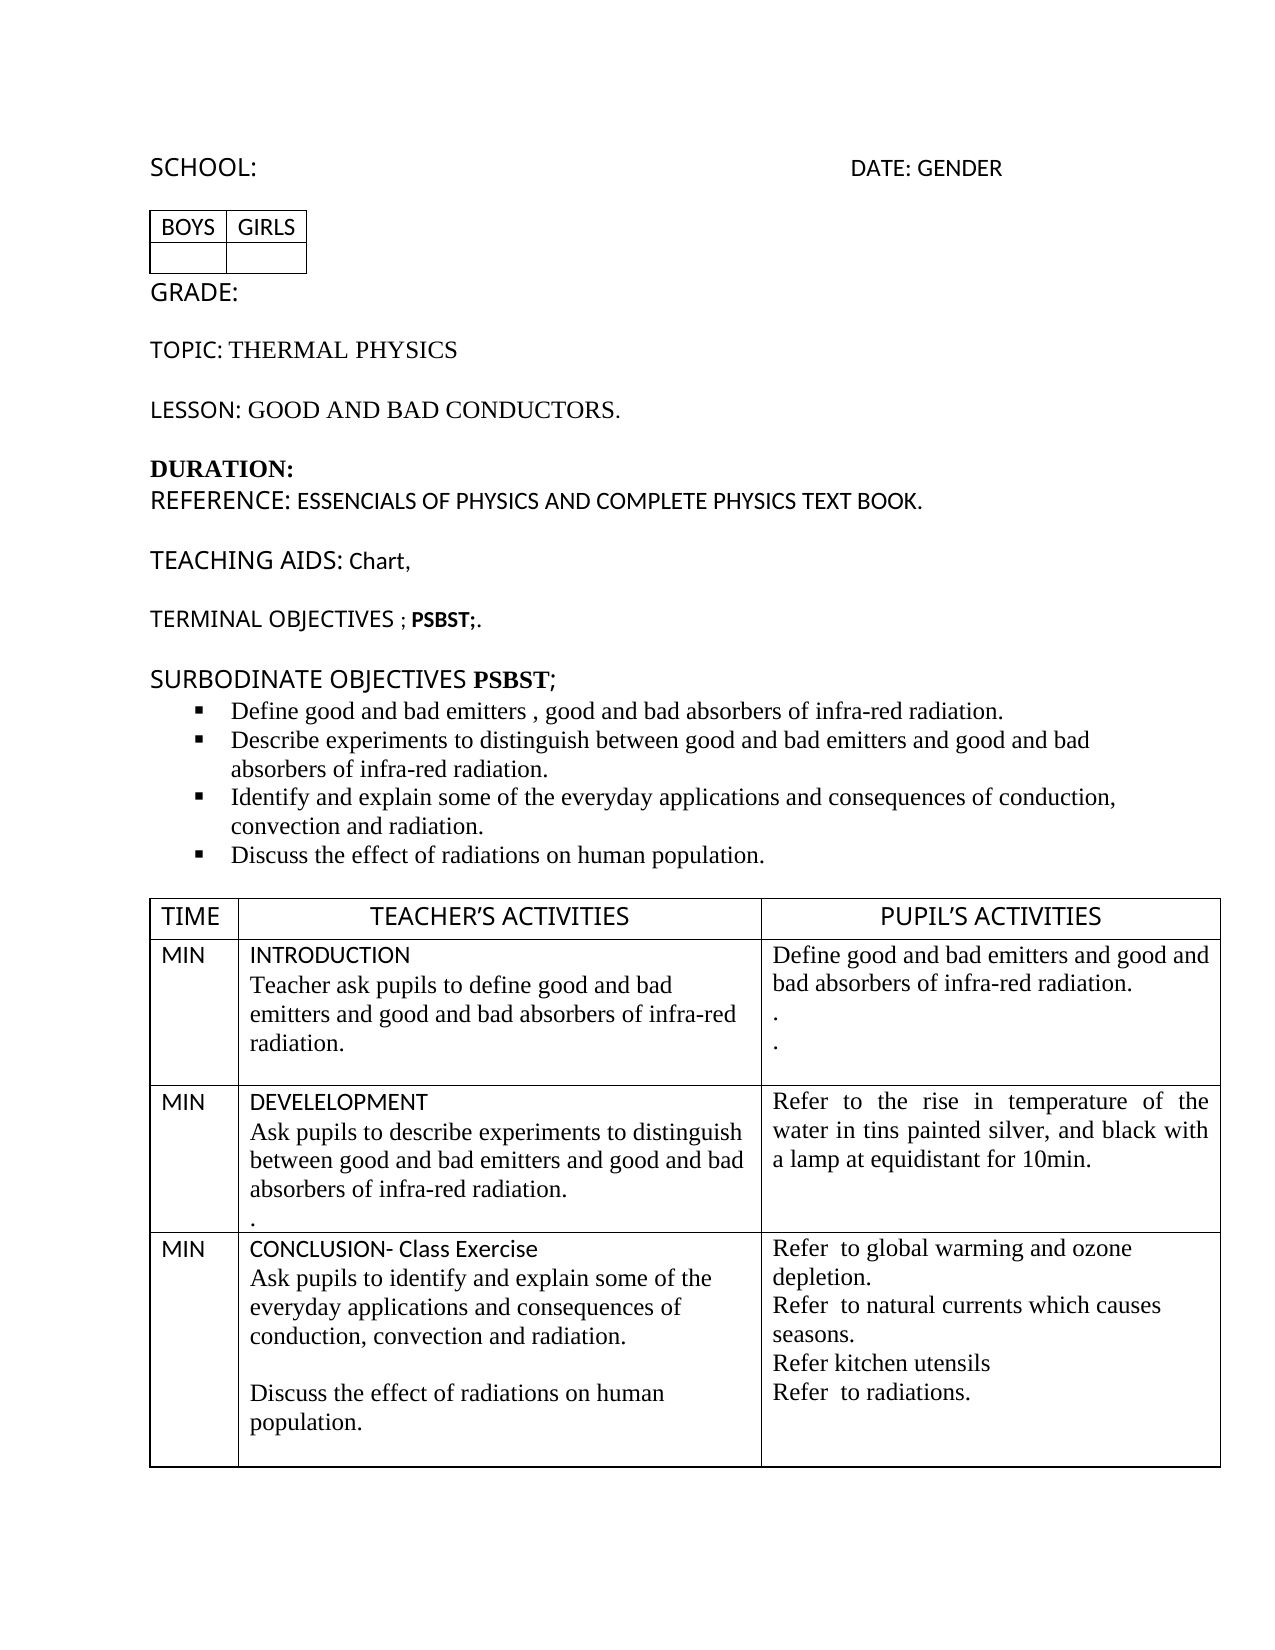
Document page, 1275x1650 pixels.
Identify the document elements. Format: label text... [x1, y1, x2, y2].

table_header PUPIL’S ACTIVITIES [762, 899, 1220, 939]
table_header BOYS [151, 211, 226, 242]
table_cell CONCLUSION- Class Exercise Ask pupils to identify and explain some of the everyday applications and consequences of conduction, convection and radiation. Discuss the effect of radiations on human population. [239, 1233, 761, 1466]
table_header TEACHER’S ACTIVITIES [239, 899, 761, 939]
text SCHOOL: DATE: GENDER [150, 150, 1125, 184]
text TERMINAL OBJECTIVES ; PSBST;. [150, 603, 1125, 634]
table_header TIME [151, 899, 238, 939]
list Identify and explain some of the everyday applications and consequences of conduction, convection and radiation. [193, 782, 1125, 840]
table_cell Define good and bad emitters and good and bad absorbers of infra-red radiation. . . [762, 940, 1220, 1085]
list Define good and bad emitters , good and bad absorbers of infra-red radiation. [193, 696, 1125, 725]
text DURATION: [150, 454, 1125, 483]
table_cell DEVELELOPMENT Ask pupils to describe experiments to distinguish between good and bad emitters and good and bad absorbers of infra-red radiation. . [239, 1086, 761, 1232]
list Discuss the effect of radiations on human population. [193, 840, 1125, 869]
table_cell Refer to global warming and ozone depletion. Refer to natural currents which causes seasons. Refer kitchen utensils Refer to radiations. [762, 1233, 1220, 1466]
table_cell [227, 243, 306, 273]
table_cell INTRODUCTION Teacher ask pupils to define good and bad emitters and good and bad absorbers of infra-red radiation. [239, 940, 761, 1085]
text TOPIC: THERMAL PHYSICS [150, 334, 1125, 365]
list Describe experiments to distinguish between good and bad emitters and good and bad absorbers of infra-red radiation. [193, 725, 1125, 782]
table_cell Refer to the rise in temperature of the water in tins painted silver, and black with a lamp at equidistant for 10min. [762, 1086, 1220, 1232]
text SURBODINATE OBJECTIVES PSBST; [150, 662, 1125, 696]
table_cell MIN [151, 1233, 238, 1466]
text TEACHING AIDS: Chart, [150, 543, 1125, 577]
text GRADE: [150, 274, 1125, 308]
table_cell MIN [151, 940, 238, 1085]
text REFERENCE: ESSENCIALS OF PHYSICS AND COMPLETE PHYSICS TEXT BOOK. [150, 483, 1125, 517]
table_header GIRLS [227, 211, 306, 242]
table_cell MIN [151, 1086, 238, 1232]
table_cell [151, 243, 226, 273]
text LESSON: GOOD AND BAD CONDUCTORS. [150, 394, 1125, 425]
